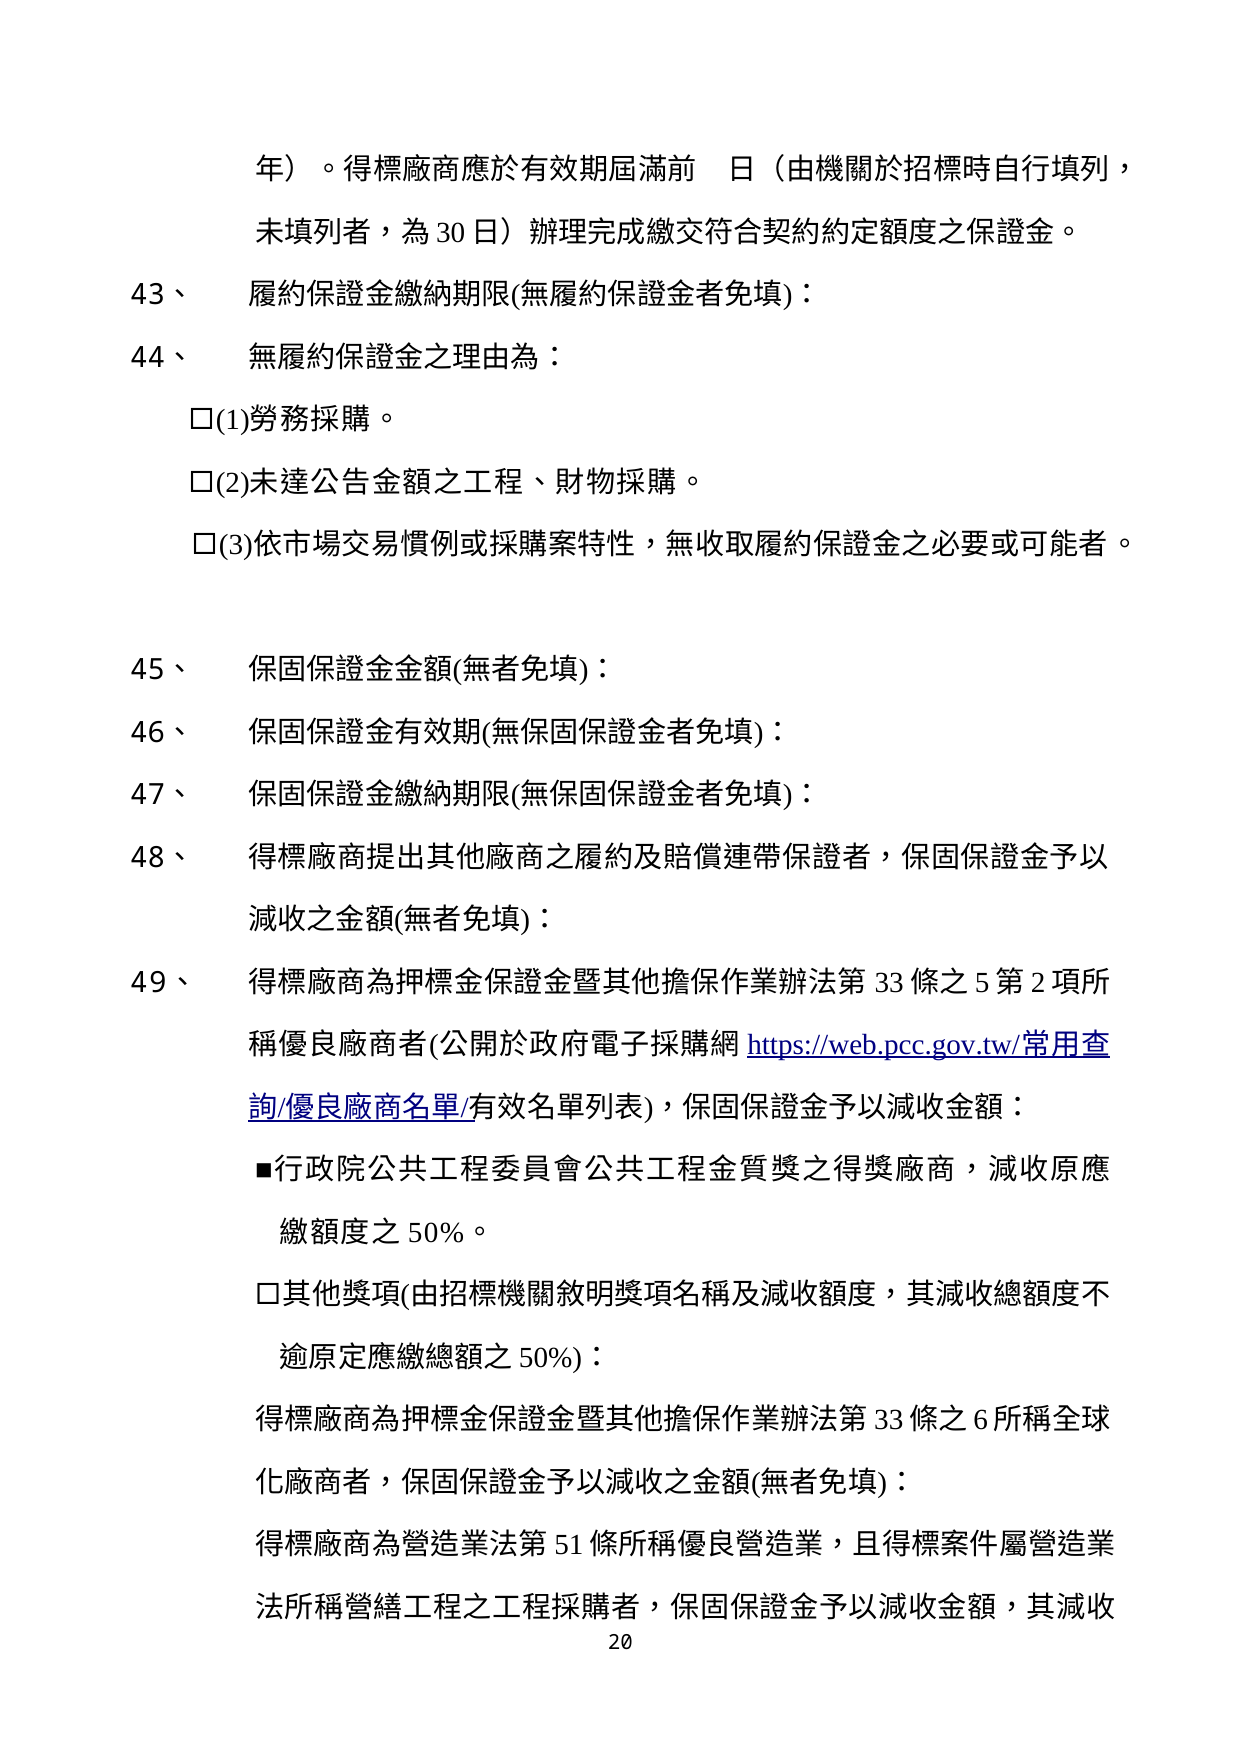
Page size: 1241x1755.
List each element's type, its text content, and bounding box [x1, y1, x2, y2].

text (1)勞務採購。 [130, 375, 1110, 438]
text (2)未達公告金額之工程、財物採購。 [130, 438, 1110, 500]
text 廠商以銀行開發或保兌之不可撤銷擔保信用狀、銀行之書面連帶保證或保險公司之保證保險單繳納履約保證金者，其有效期應較契約約定之最後施工、供應或安裝期限長__日（由機關於招標時自行填列，未填列者，為90日）。但得標廠商以銀行開立之不可撤銷擔保信用狀或銀行之書面連帶保證繳納，有效期未能立即涵蓋上述有效期，須先以較短有效期繳納者，其有效期每次至少 年（由機關於招標時自行填列，未填列者，為3年，末次之有效期得少於3年）。得標廠商應於有效期屆滿前 日（由機關於招標時自行填列，未填列者，為30日）辦理完成繳交符合契約約定額度之保證金。 [255, 125, 1110, 250]
text ■行政院公共工程委員會公共工程金質獎之得獎廠商，減收原應繳額度之50%。 [255, 1125, 1110, 1250]
text 其他獎項(由招標機關敘明獎項名稱及減收額度，其減收總額度不逾原定應繳總額之50%)： [255, 1250, 1110, 1375]
list 保固保證金繳納期限(無保固保證金者免填)： [130, 750, 1110, 813]
list 無履約保證金之理由為： [130, 313, 1110, 375]
text 得標廠商為營造業法第51條所稱優良營造業，且得標案件屬營造業法所稱營繕工程之工程採購者，保固保證金予以減收金額，其減收 [255, 1500, 1117, 1625]
list 履約保證金繳納期限(無履約保證金者免填)： [130, 250, 1110, 313]
list 得標廠商提出其他廠商之履約及賠償連帶保證者，保固保證金予以減收之金額(無者免填)： [130, 813, 1110, 938]
list 得標廠商為押標金保證金暨其他擔保作業辦法第33條之5第2項所稱優良廠商者(公開於政府電子採購網https://web.pcc.gov.tw/常用查詢/優良廠商名單/有效名單列表)，保固保證金予以減收金額： [130, 938, 1110, 1125]
text 得標廠商為押標金保證金暨其他擔保作業辦法第33條之6所稱全球化廠商者，保固保證金予以減收之金額(無者免填)： [255, 1375, 1110, 1500]
list 保固保證金有效期(無保固保證金者免填)： [130, 688, 1110, 750]
list 保固保證金金額(無者免填)： [130, 625, 1110, 688]
text (3)依市場交易慣例或採購案特性，無收取履約保證金之必要或可能者。 [130, 500, 1110, 625]
